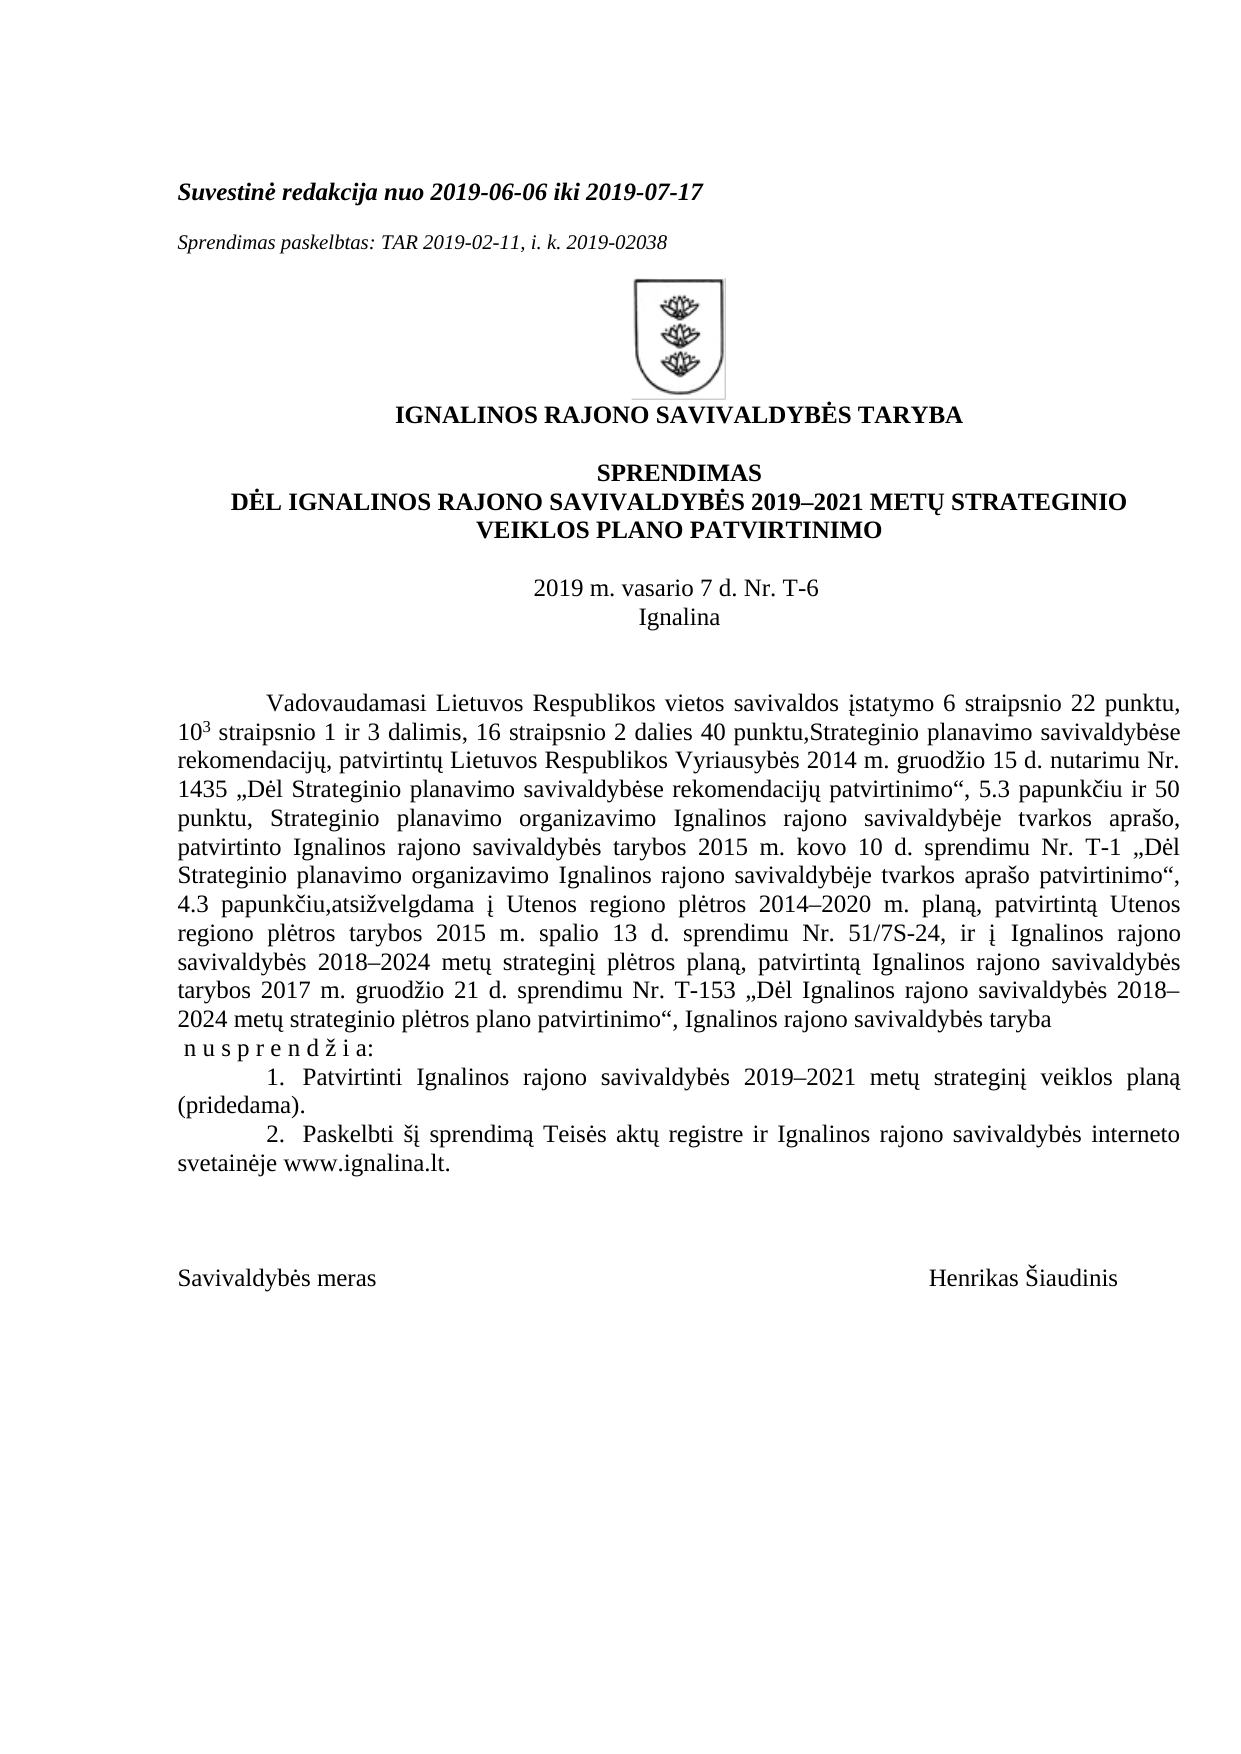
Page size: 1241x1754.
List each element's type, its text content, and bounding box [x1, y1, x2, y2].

text Vadovaudamasi Lietuvos Respublikos vietos savivaldos įstatymo 6 straipsnio 22 punktu, 103 straipsnio 1 ir 3 dalimis, 16 straipsnio 2 dalies 40 punktu,Strateginio planavimo savivaldybėse rekomendacijų, patvirtintų Lietuvos Respublikos Vyriausybės 2014 m. gruodžio 15 d. nutarimu Nr. 1435 „Dėl Strateginio planavimo savivaldybėse rekomendacijų patvirtinimo“, 5.3 papunkčiu ir 50 punktu, Strateginio planavimo organizavimo Ignalinos rajono savivaldybėje tvarkos aprašo, patvirtinto Ignalinos rajono savivaldybės tarybos 2015 m. kovo 10 d. sprendimu Nr. T-1 „Dėl Strateginio planavimo organizavimo Ignalinos rajono savivaldybėje tvarkos aprašo patvirtinimo“, 4.3 papunkčiu,atsižvelgdama į Utenos regiono plėtros 2014–2020 m. planą, patvirtintą Utenos regiono plėtros tarybos 2015 m. spalio 13 d. sprendimu Nr. 51/7S-24, ir į Ignalinos rajono savivaldybės 2018–2024 metų strateginį plėtros planą, patvirtintą Ignalinos rajono savivaldybės tarybos 2017 m. gruodžio 21 d. sprendimu Nr. T-153 „Dėl Ignalinos rajono savivaldybės 2018–2024 metų strateginio plėtros plano patvirtinimo“, Ignalinos rajono savivaldybės taryba [177, 688, 1181, 1033]
text DĖL IGNALINOS RAJONO SAVIVALDYBĖS 2019–2021 METŲ STRATEGINIO VEIKLOS PLANO PATVIRTINIMO [177, 487, 1181, 544]
text Sprendimas paskelbtas: TAR 2019-02-11, i. k. 2019-02038 [177, 230, 1181, 254]
text 2. Paskelbti šį sprendimą Teisės aktų registre ir Ignalinos rajono savivaldybės interneto svetainėje www.ignalina.lt. [177, 1119, 1181, 1177]
text 1. Patvirtinti Ignalinos rajono savivaldybės 2019–2021 metų strateginį veiklos planą (pridedama). [177, 1062, 1181, 1119]
text SPRENDIMAS [177, 458, 1181, 487]
text 2019 m. vasario 7 d. Nr. T-6 [177, 573, 1181, 602]
text Ignalina [177, 602, 1181, 631]
text n u s p r e n d ž i a: [177, 1033, 1181, 1062]
text IGNALINOS RAJONO SAVIVALDYBĖS TARYBA [177, 401, 1181, 429]
text Savivaldybės meras Henrikas Šiaudinis [177, 1263, 1181, 1292]
text Suvestinė redakcija nuo 2019-06-06 iki 2019-07-17 [177, 177, 1181, 206]
